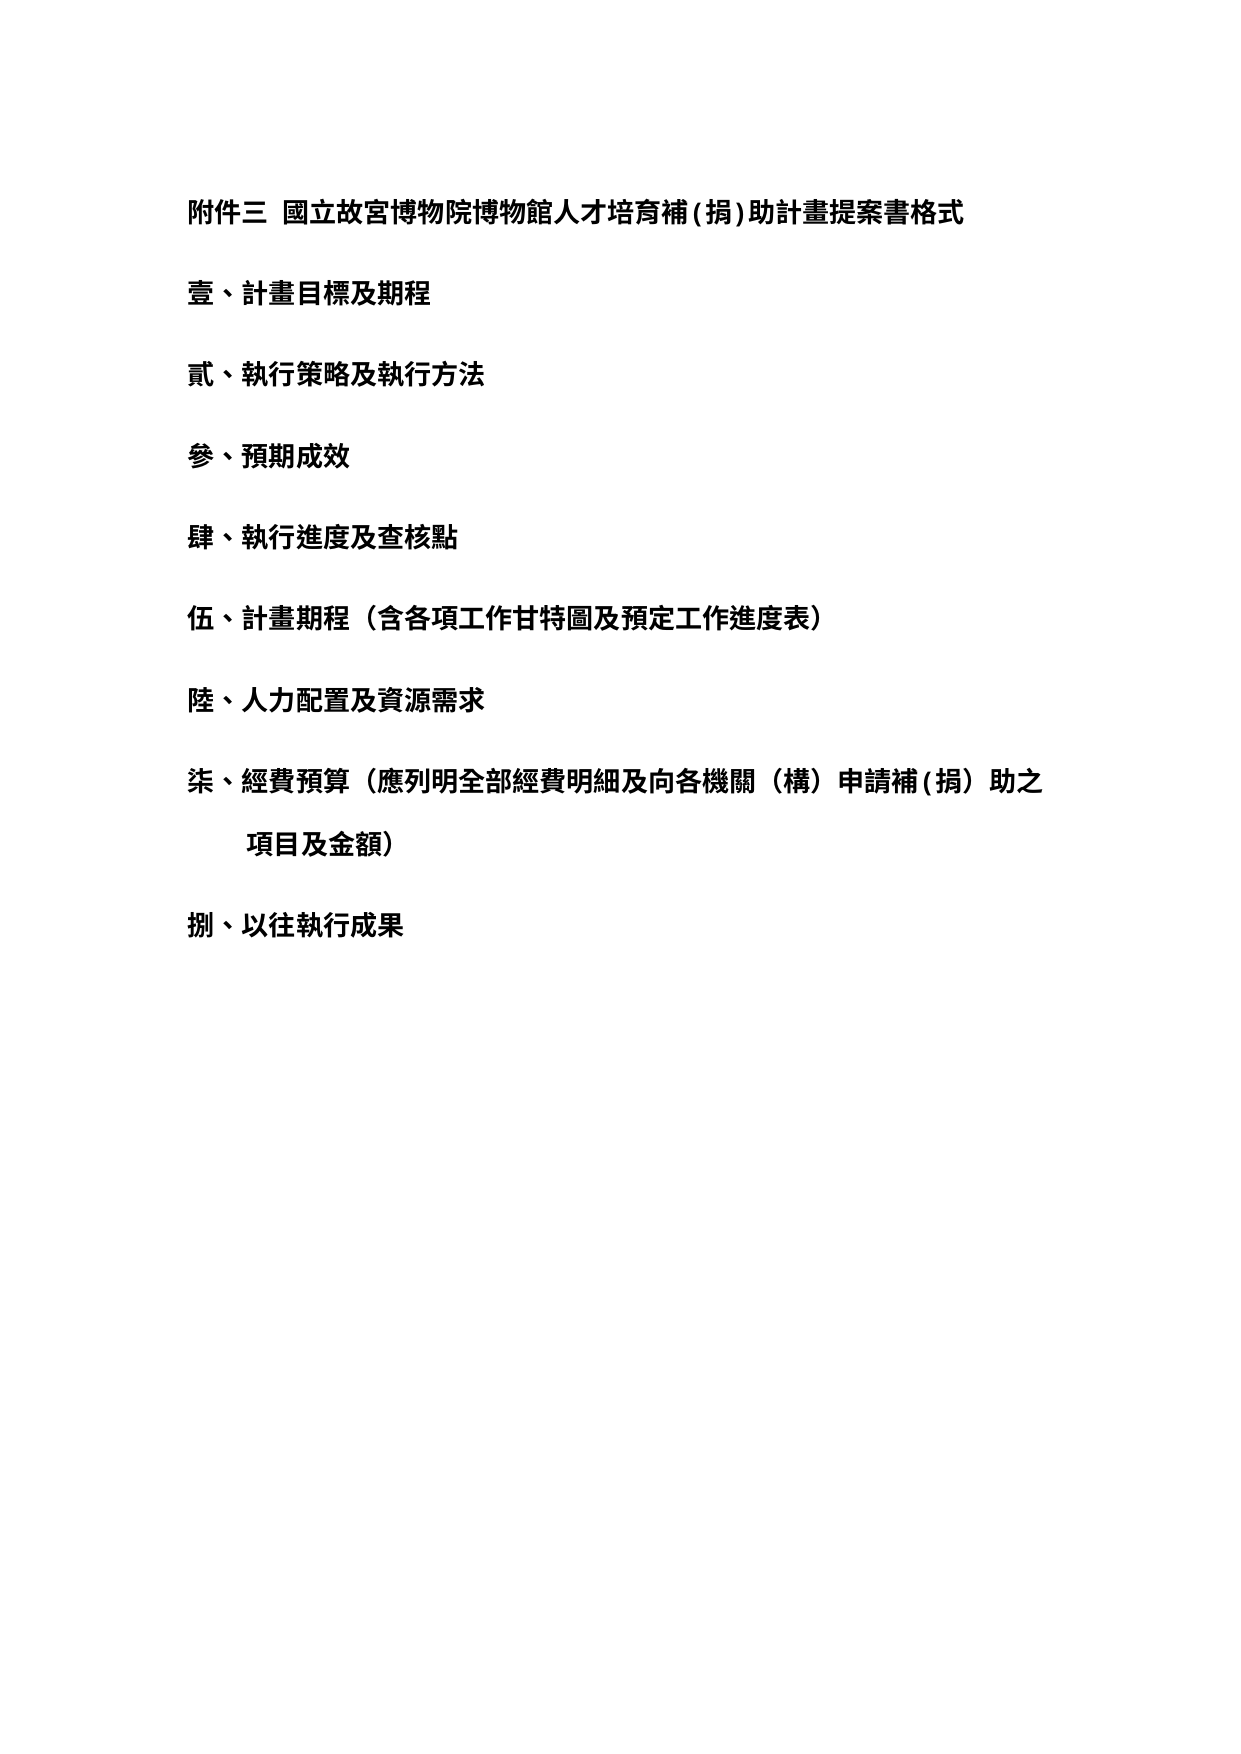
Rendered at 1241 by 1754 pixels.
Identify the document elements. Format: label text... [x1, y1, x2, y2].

text 柒、經費預算（應列明全部經費明細及向各機關（構）申請補(捐）助之項目及金額） [187, 738, 1053, 863]
text 肆、執行進度及查核點 [187, 494, 1053, 557]
text 參、預期成效 [187, 413, 1053, 475]
text 伍、計畫期程（含各項工作甘特圖及預定工作進度表） [187, 575, 1053, 638]
text 貳、執行策略及執行方法 [187, 331, 1053, 394]
text 陸、人力配置及資源需求 [187, 657, 1053, 719]
text 捌、以往執行成果 [187, 882, 1053, 944]
text 壹、計畫目標及期程 [187, 250, 1053, 312]
text 附件三 國立故宮博物院博物館人才培育補(捐)助計畫提案書格式 [187, 169, 1053, 231]
